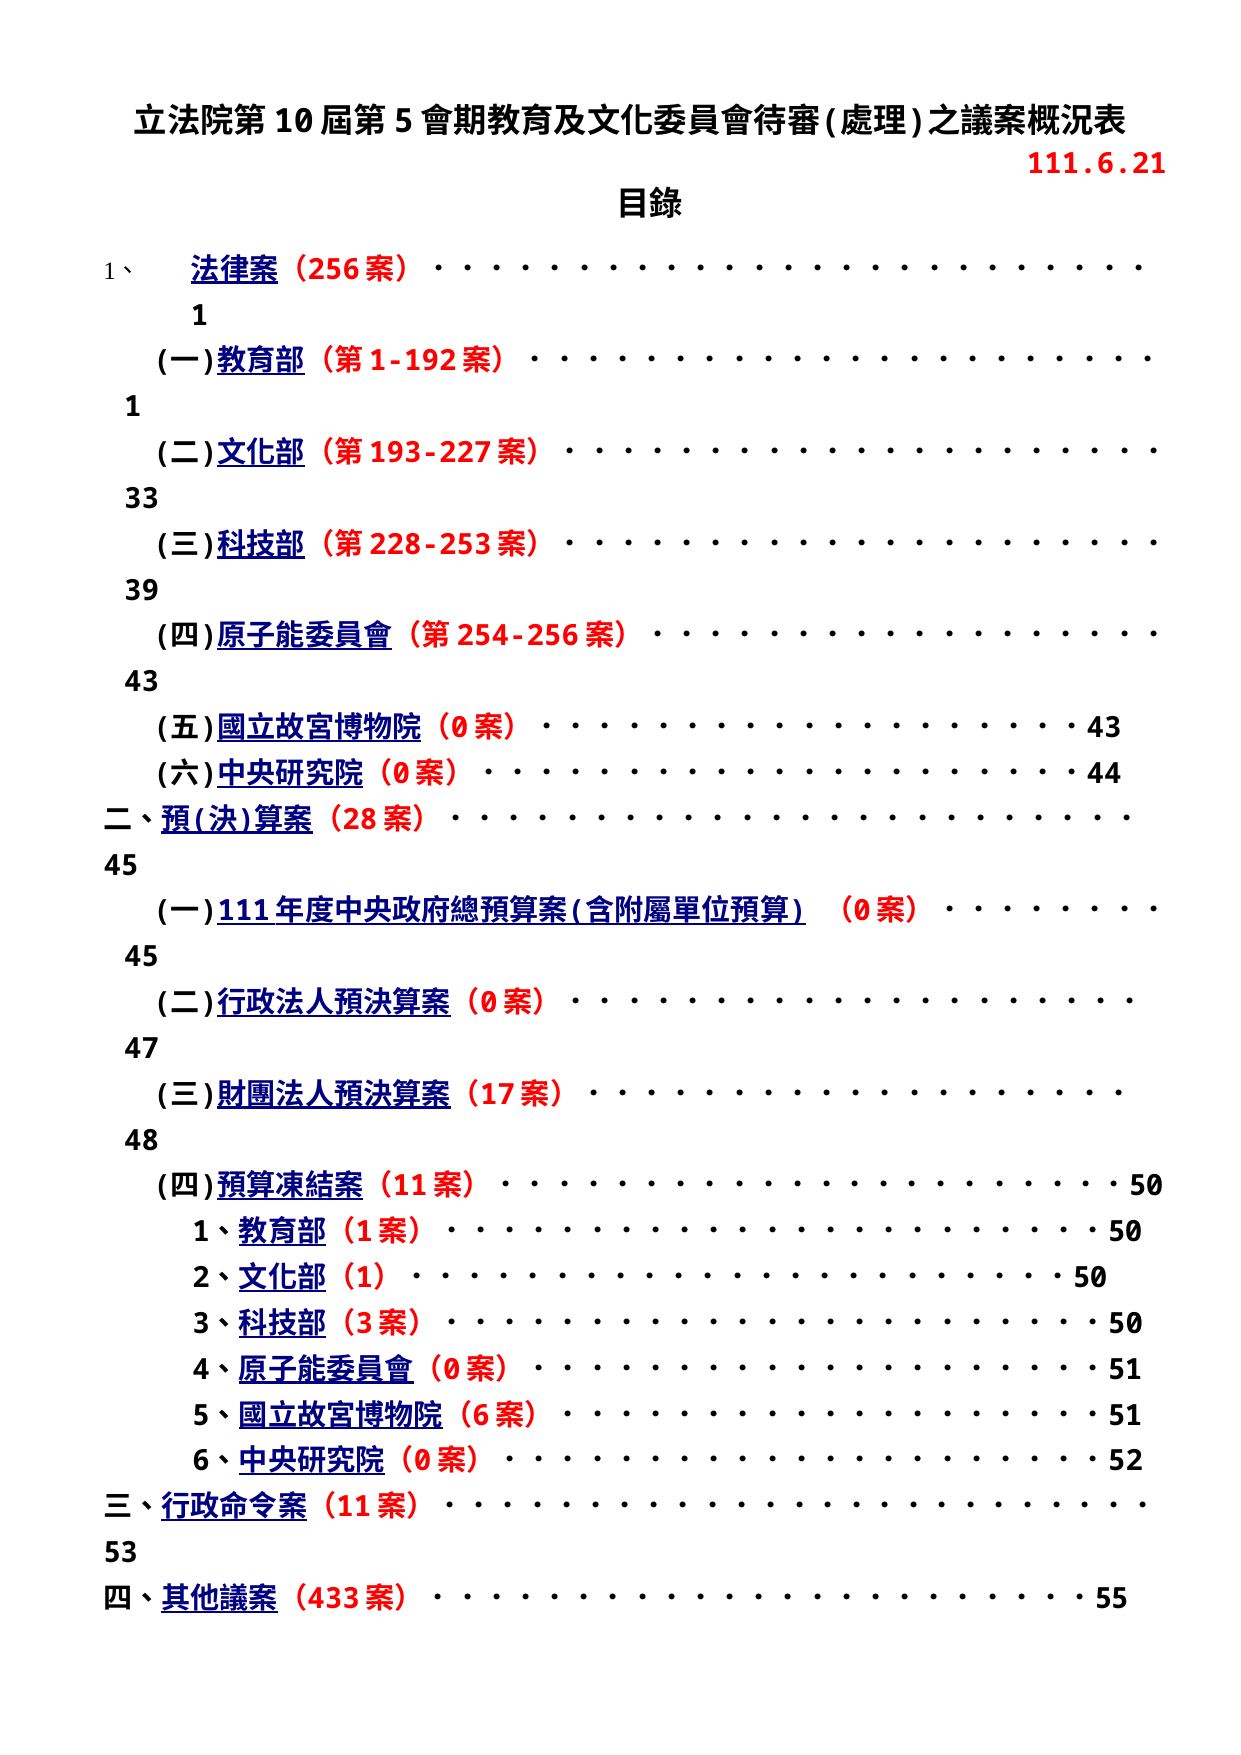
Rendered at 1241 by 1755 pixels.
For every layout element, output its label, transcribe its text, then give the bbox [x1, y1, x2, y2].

text 5、國立故宮博物院（6案）．．．．．．．．．．．．．．．．．．．51 [124, 1388, 1166, 1434]
text (三)財團法人預決算案（17案）．．．．．．．．．．．．．．．．．．．48 [124, 1067, 1166, 1159]
text (二)文化部（第193-227案）．．．．．．．．．．．．．．．．．．．．．33 [124, 426, 1166, 517]
text 3、科技部（3案）．．．．．．．．．．．．．．．．．．．．．．．50 [124, 1297, 1166, 1342]
text (五)國立故宮博物院（0案）．．．．．．．．．．．．．．．．．．．43 [124, 701, 1166, 747]
text 目錄 [74, 182, 1166, 224]
text 4、原子能委員會（0案）．．．．．．．．．．．．．．．．．．．．51 [124, 1342, 1166, 1388]
text (二)行政法人預決算案（0案）．．．．．．．．．．．．．．．．．．．． 47 [124, 976, 1166, 1067]
text (四)原子能委員會（第254-256案）．．．．．．．．．．．．．．．．．．43 [124, 609, 1166, 701]
list 法律案（256案）．．．．．．．．．．．．．．．．．．．．．．．．．1 [103, 242, 1166, 334]
text 二、預(決)算案（28案）．．．．．．．．．．．．．．．．．．．．．．．．45 [103, 792, 1166, 884]
text 6、中央研究院（0案）．．．．．．．．．．．．．．．．．．．．．52 [124, 1434, 1166, 1480]
text 1、教育部（1案）．．．．．．．．．．．．．．．．．．．．．．．50 [124, 1205, 1166, 1251]
text 四、其他議案（433案）．．．．．．．．．．．．．．．．．．．．．．．55 [103, 1572, 1166, 1617]
text (六)中央研究院（0案）．．．．．．．．．．．．．．．．．．．．．44 [124, 747, 1166, 792]
text (一)111年度中央政府總預算案(含附屬單位預算) （0案）．．．．．．．．45 [124, 884, 1166, 976]
text 三、行政命令案（11案）．．．．．．．．．．．．．．．．．．．．．．．．．53 [103, 1480, 1166, 1572]
text 111.6.21 [74, 140, 1166, 182]
text (一)教育部（第1-192案）．．．．．．．．．．．．．．．．．．．．．．1 [124, 334, 1166, 426]
text (四)預算凍結案（11案）．．．．．．．．．．．．．．．．．．．．．．50 [124, 1159, 1166, 1205]
text (三)科技部（第228-253案）．．．．．．．．．．．．．．．．．．．．．39 [124, 517, 1166, 609]
text 立法院第10屆第5會期教育及文化委員會待審(處理)之議案概況表 [74, 99, 1166, 140]
text 2、文化部（1）．．．．．．．．．．．．．．．．．．．．．．．50 [124, 1251, 1166, 1297]
